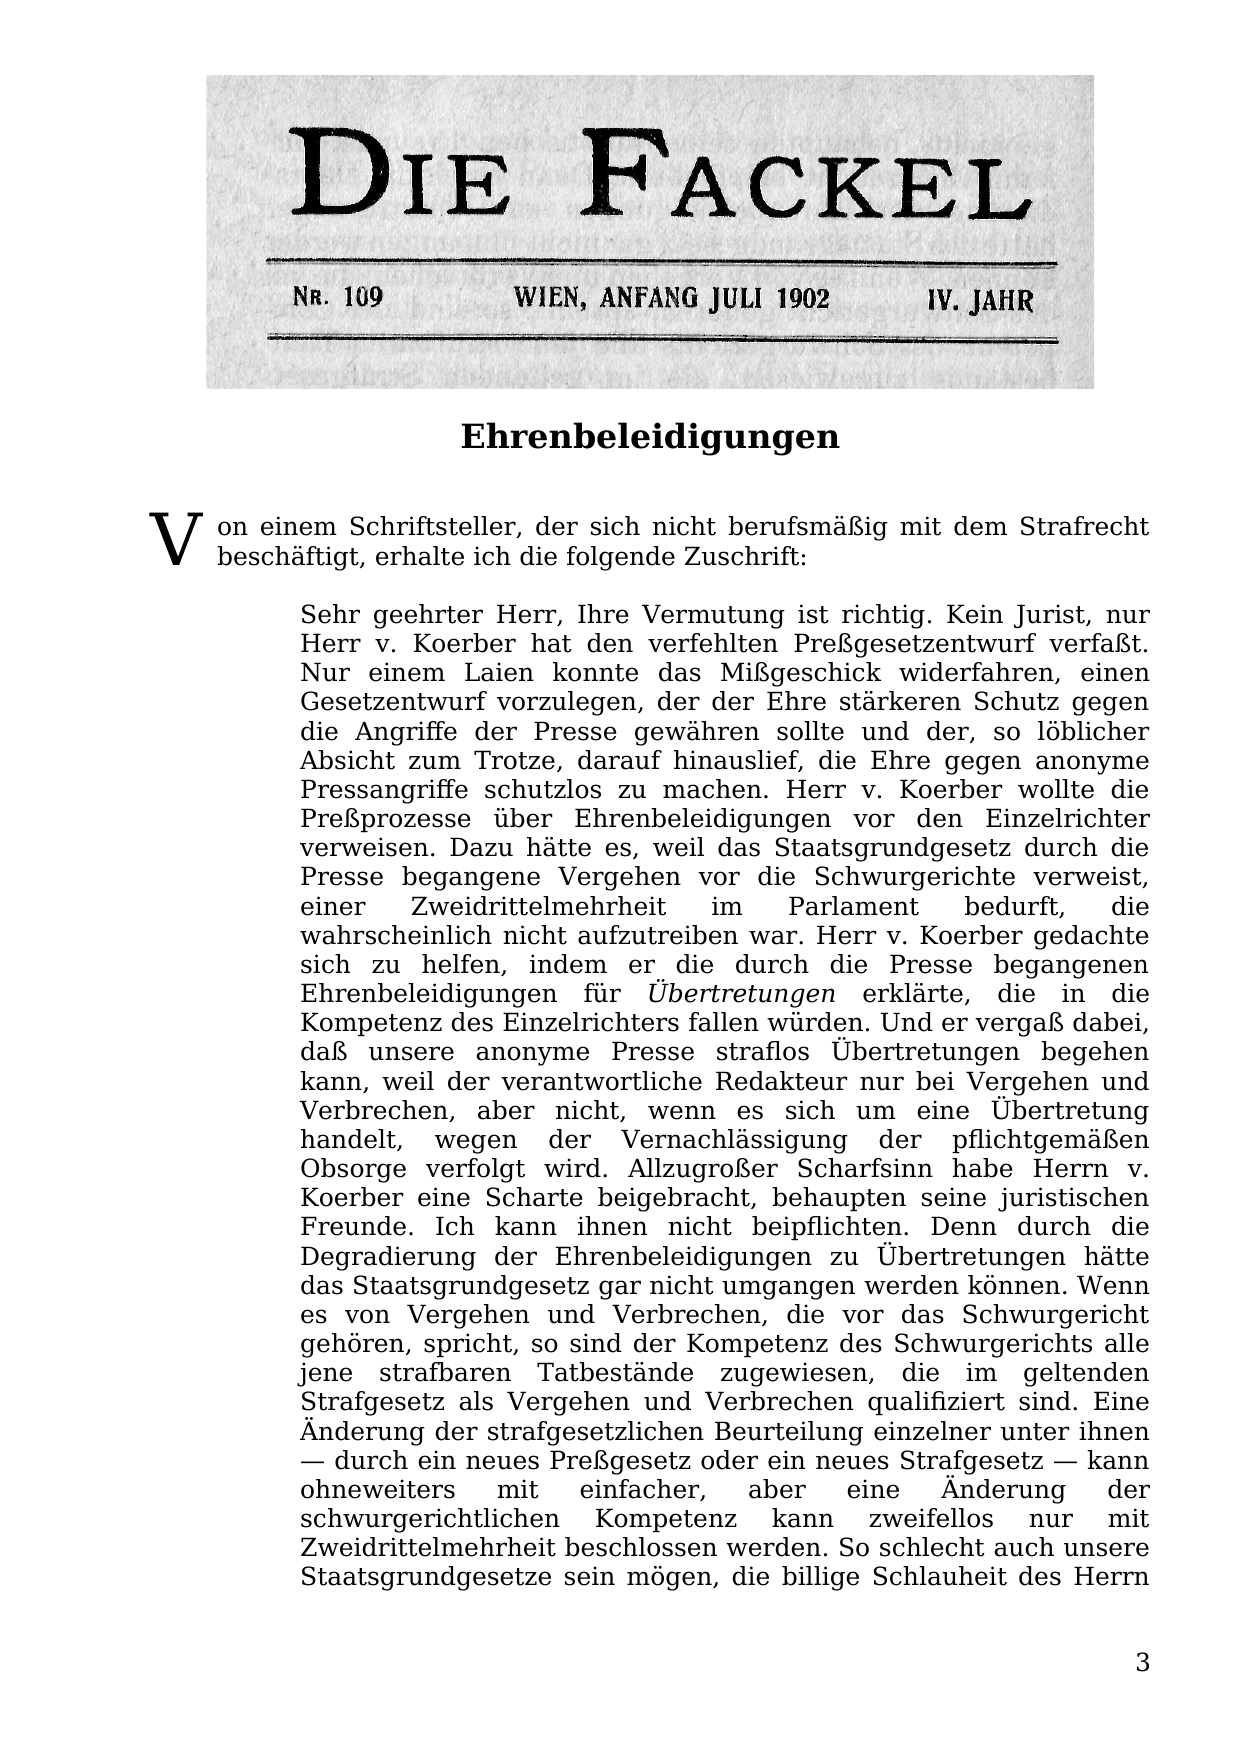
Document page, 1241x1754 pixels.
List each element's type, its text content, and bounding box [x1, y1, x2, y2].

picture [206, 75, 1095, 389]
text Von einem Schriftsteller, der sich nicht berufsmäßig mit dem Strafrecht beschäftigt, erhalte ich die folgende Zuschrift: [150, 512, 1151, 571]
text Ehrenbeleidigungen [150, 75, 1151, 456]
text Sehr geehrter Herr, Ihre Vermutung ist richtig. Kein Jurist, nur Herr v. Koerber hat den verfehlten Preßgesetzentwurf verfaßt. Nur einem Laien konnte das Mißgeschick widerfahren, einen Gesetzentwurf vorzulegen, der der Ehre stärkeren Schutz gegen die Angriffe der Presse gewähren sollte und der, so löblicher Absicht zum Trotze, darauf hinauslief, die Ehre gegen anonyme Pressangriffe schutzlos zu machen. Herr v. Koerber wollte die Preßprozesse über Ehrenbeleidigungen vor den Einzelrichter verweisen. Dazu hätte es, weil das Staatsgrundgesetz durch die Presse begangene Vergehen vor die Schwurgerichte verweist, einer Zweidrittelmehrheit im Parlament bedurft, die wahrscheinlich nicht aufzutreiben war. Herr v. Koerber gedachte sich zu helfen, indem er die durch die Presse begangenen Ehrenbeleidigungen für Übertretungen erklärte, die in die Kompetenz des Einzelrichters fallen würden. Und er vergaß dabei, daß unsere anonyme Presse straflos Übertretungen begehen kann, weil der verantwortliche Redakteur nur bei Vergehen und Verbrechen, aber nicht, wenn es sich um eine Übertretung handelt, wegen der Vernachlässigung der pflichtgemäßen Obsorge verfolgt wird. Allzugroßer Scharfsinn habe Herrn v. Koerber eine Scharte beigebracht, behaupten seine juristischen Freunde. Ich kann ihnen nicht beipflichten. Denn durch die Degradierung der Ehrenbeleidigungen zu Übertretungen hätte das Staatsgrundgesetz gar nicht umgangen werden können. Wenn es von Vergehen und Verbrechen, die vor das Schwurgericht gehören, spricht, so sind der Kompetenz des Schwurgerichts alle jene strafbaren Tatbestände zugewiesen, die im geltenden Strafgesetz als Vergehen und Verbrechen qualifiziert sind. Eine Änderung der strafgesetzlichen Beurteilung einzelner unter ihnen — durch ein neues Preßgesetz oder ein neues Strafgesetz — kann ohneweiters mit einfacher, aber eine Änderung der schwurgerichtlichen Kompetenz kann zweifellos nur mit Zweidrittelmehrheit beschlossen werden. So schlecht auch unsere Staatsgrundgesetze sein mögen, die billige Schlauheit des Herrn [300, 600, 1151, 1592]
